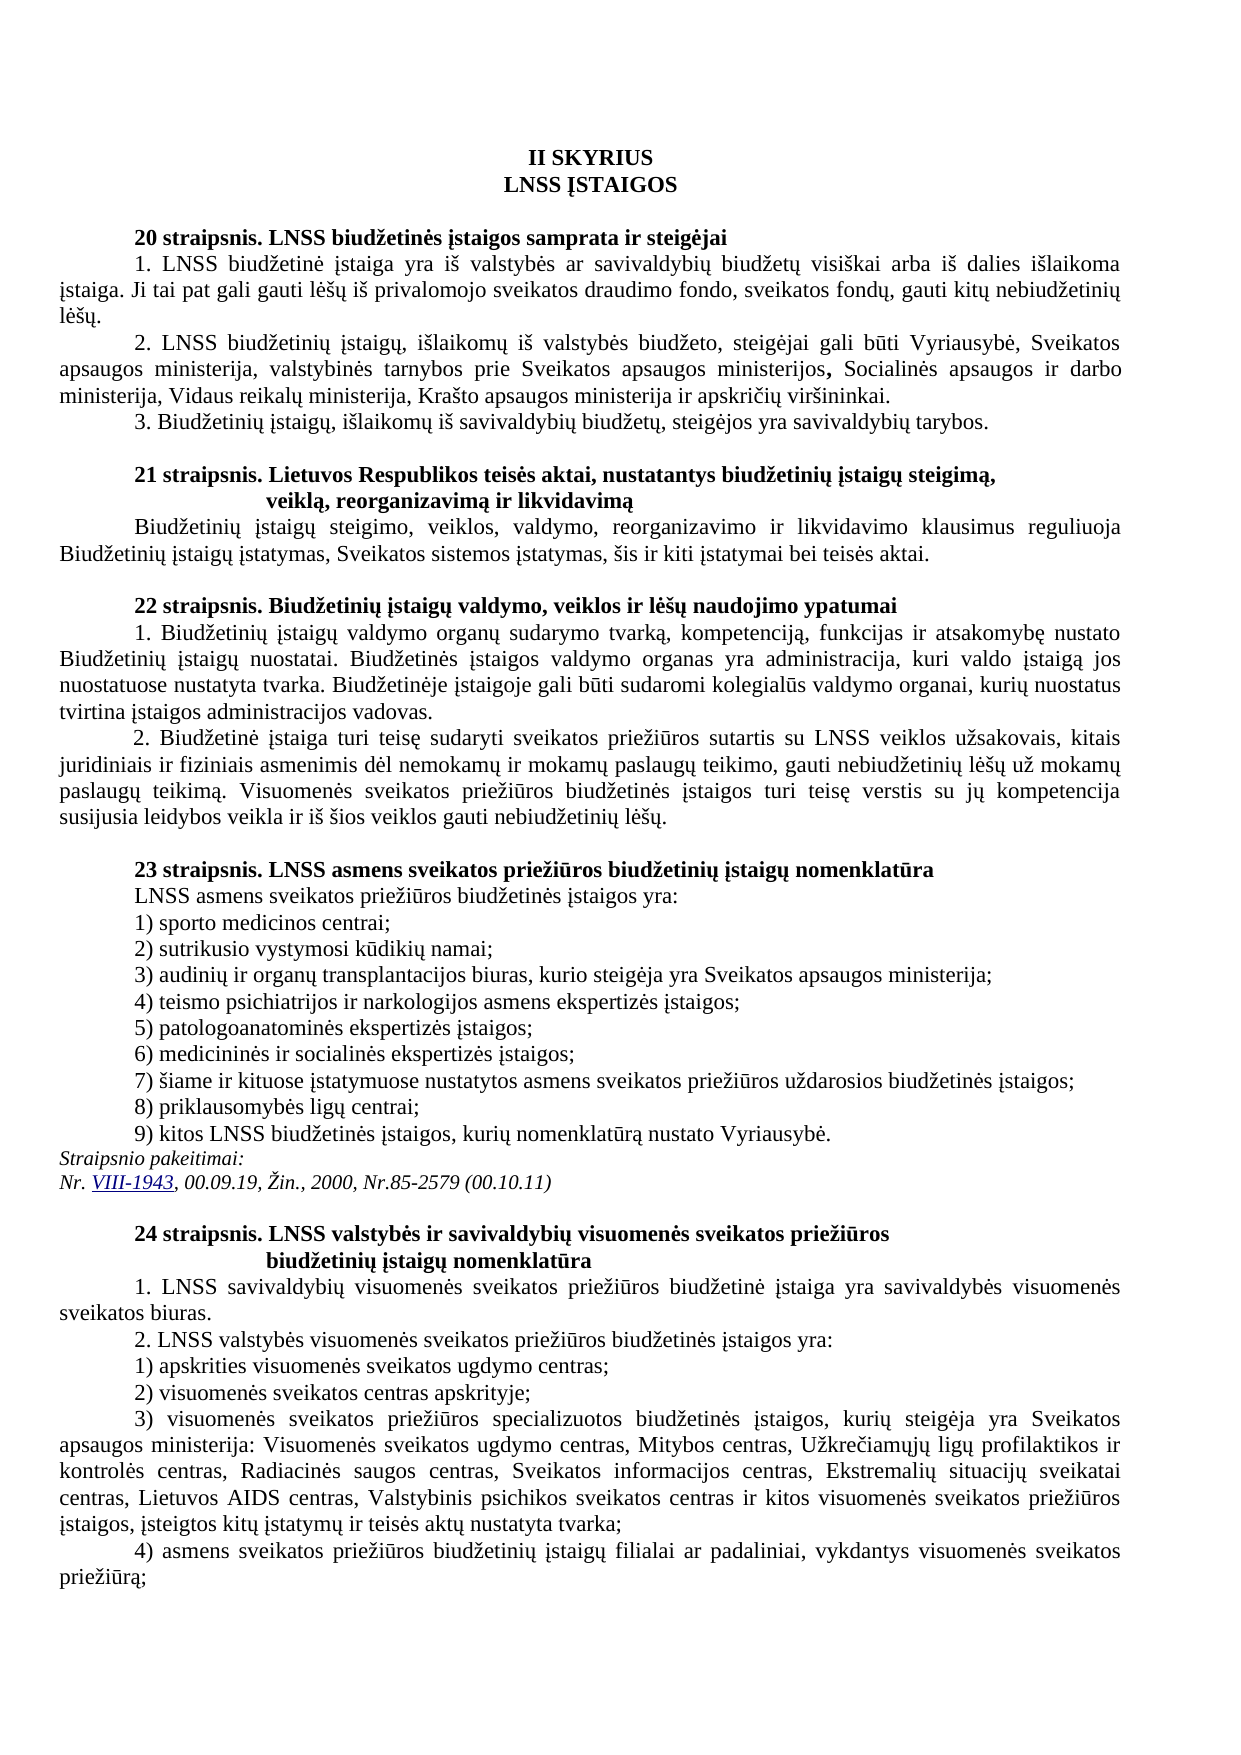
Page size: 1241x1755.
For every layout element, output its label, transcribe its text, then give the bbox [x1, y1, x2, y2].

text 1. Biudžetinių įstaigų valdymo organų sudarymo tvarką, kompetenciją, funkcijas ir atsakomybę nustato Biudžetinių įstaigų nuostatai. Biudžetinės įstaigos valdymo organas yra administracija, kuri valdo įstaigą jos nuostatuose nustatyta tvarka. Biudžetinėje įstaigoje gali būti sudaromi kolegialūs valdymo organai, kurių nuostatus tvirtina įstaigos administracijos vadovas. [59, 619, 1122, 724]
text Straipsnio pakeitimai: [59, 1146, 1122, 1170]
text LNSS įstaigos [59, 171, 1122, 197]
text biudžetinių įstaigų nomenklatūra [266, 1247, 1122, 1273]
text 2. LNSS valstybės visuomenės sveikatos priežiūros biudžetinės įstaigos yra: [59, 1326, 1122, 1352]
text 21 straipsnis. Lietuvos Respublikos teisės aktai, nustatantys biudžetinių įstaigų steigimą, [134, 461, 1122, 487]
text 7) šiame ir kituose įstatymuose nustatytos asmens sveikatos priežiūros uždarosios biudžetinės įstaigos; [59, 1067, 1122, 1093]
text Biudžetinių įstaigų steigimo, veiklos, valdymo, reorganizavimo ir likvidavimo klausimus reguliuoja Biudžetinių įstaigų įstatymas, Sveikatos sistemos įstatymas, šis ir kiti įstatymai bei teisės aktai. [59, 513, 1122, 566]
text 23 straipsnis. LNSS asmens sveikatos priežiūros biudžetinių įstaigų nomenklatūra [134, 856, 1122, 882]
text 1. LNSS biudžetinė įstaiga yra iš valstybės ar savivaldybių biudžetų visiškai arba iš dalies išlaikoma įstaiga. Ji tai pat gali gauti lėšų iš privalomojo sveikatos draudimo fondo, sveikatos fondų, gauti kitų nebiudžetinių lėšų. [59, 250, 1122, 329]
text 8) priklausomybės ligų centrai; [59, 1093, 1122, 1119]
text 24 straipsnis. LNSS valstybės ir savivaldybių visuomenės sveikatos priežiūros [134, 1220, 1122, 1247]
text 3) audinių ir organų transplantacijos biuras, kurio steigėja yra Sveikatos apsaugos ministerija; [59, 961, 1122, 988]
text 22 straipsnis. Biudžetinių įstaigų valdymo, veiklos ir lėšų naudojimo ypatumai [59, 592, 1122, 619]
text 5) patologoanatominės ekspertizės įstaigos; [59, 1014, 1122, 1041]
text 1) apskrities visuomenės sveikatos ugdymo centras; [59, 1352, 1122, 1378]
text 20 straipsnis. LNSS biudžetinės įstaigos samprata ir steigėjai [59, 223, 1122, 250]
text veiklą, reorganizavimą ir likvidavimą [266, 487, 1122, 513]
text 3) visuomenės sveikatos priežiūros specializuotos biudžetinės įstaigos, kurių steigėja yra Sveikatos apsaugos ministerija: Visuomenės sveikatos ugdymo centras, Mitybos centras, Užkrečiamųjų ligų profilaktikos ir kontrolės centras, Radiacinės saugos centras, Sveikatos informacijos centras, Ekstremalių situacijų sveikatai centras, Lietuvos AIDS centras, Valstybinis psichikos sveikatos centras ir kitos visuomenės sveikatos priežiūros įstaigos, įsteigtos kitų įstatymų ir teisės aktų nustatyta tvarka; [59, 1405, 1122, 1537]
text 6) medicininės ir socialinės ekspertizės įstaigos; [59, 1041, 1122, 1067]
text 4) asmens sveikatos priežiūros biudžetinių įstaigų filialai ar padaliniai, vykdantys visuomenės sveikatos priežiūrą; [59, 1537, 1122, 1589]
text 9) kitos LNSS biudžetinės įstaigos, kurių nomenklatūrą nustato Vyriausybė. [59, 1119, 1122, 1146]
text 2. LNSS biudžetinių įstaigų, išlaikomų iš valstybės biudžeto, steigėjai gali būti Vyriausybė, Sveikatos apsaugos ministerija, valstybinės tarnybos prie Sveikatos apsaugos ministerijos, Socialinės apsaugos ir darbo ministerija, Vidaus reikalų ministerija, Krašto apsaugos ministerija ir apskričių viršininkai. [59, 329, 1122, 408]
text 2. Biudžetinė įstaiga turi teisę sudaryti sveikatos priežiūros sutartis su LNSS veiklos užsakovais, kitais juridiniais ir fiziniais asmenimis dėl nemokamų ir mokamų paslaugų teikimo, gauti nebiudžetinių lėšų už mokamų paslaugų teikimą. Visuomenės sveikatos priežiūros biudžetinės įstaigos turi teisę verstis su jų kompetencija susijusia leidybos veikla ir iš šios veiklos gauti nebiudžetinių lėšų. [59, 724, 1122, 830]
text 2) sutrikusio vystymosi kūdikių namai; [59, 935, 1122, 961]
text LNSS asmens sveikatos priežiūros biudžetinės įstaigos yra: [59, 882, 1122, 909]
text 1) sporto medicinos centrai; [59, 909, 1122, 935]
text 1. LNSS savivaldybių visuomenės sveikatos priežiūros biudžetinė įstaiga yra savivaldybės visuomenės sveikatos biuras. [59, 1273, 1122, 1326]
text 3. Biudžetinių įstaigų, išlaikomų iš savivaldybių biudžetų, steigėjos yra savivaldybių tarybos. [59, 408, 1122, 434]
text II skyrius [59, 144, 1122, 171]
text 4) teismo psichiatrijos ir narkologijos asmens ekspertizės įstaigos; [59, 988, 1122, 1014]
text 2) visuomenės sveikatos centras apskrityje; [59, 1378, 1122, 1405]
text Nr. VIII-1943, 00.09.19, Žin., 2000, Nr.85-2579 (00.10.11) [59, 1170, 1122, 1194]
